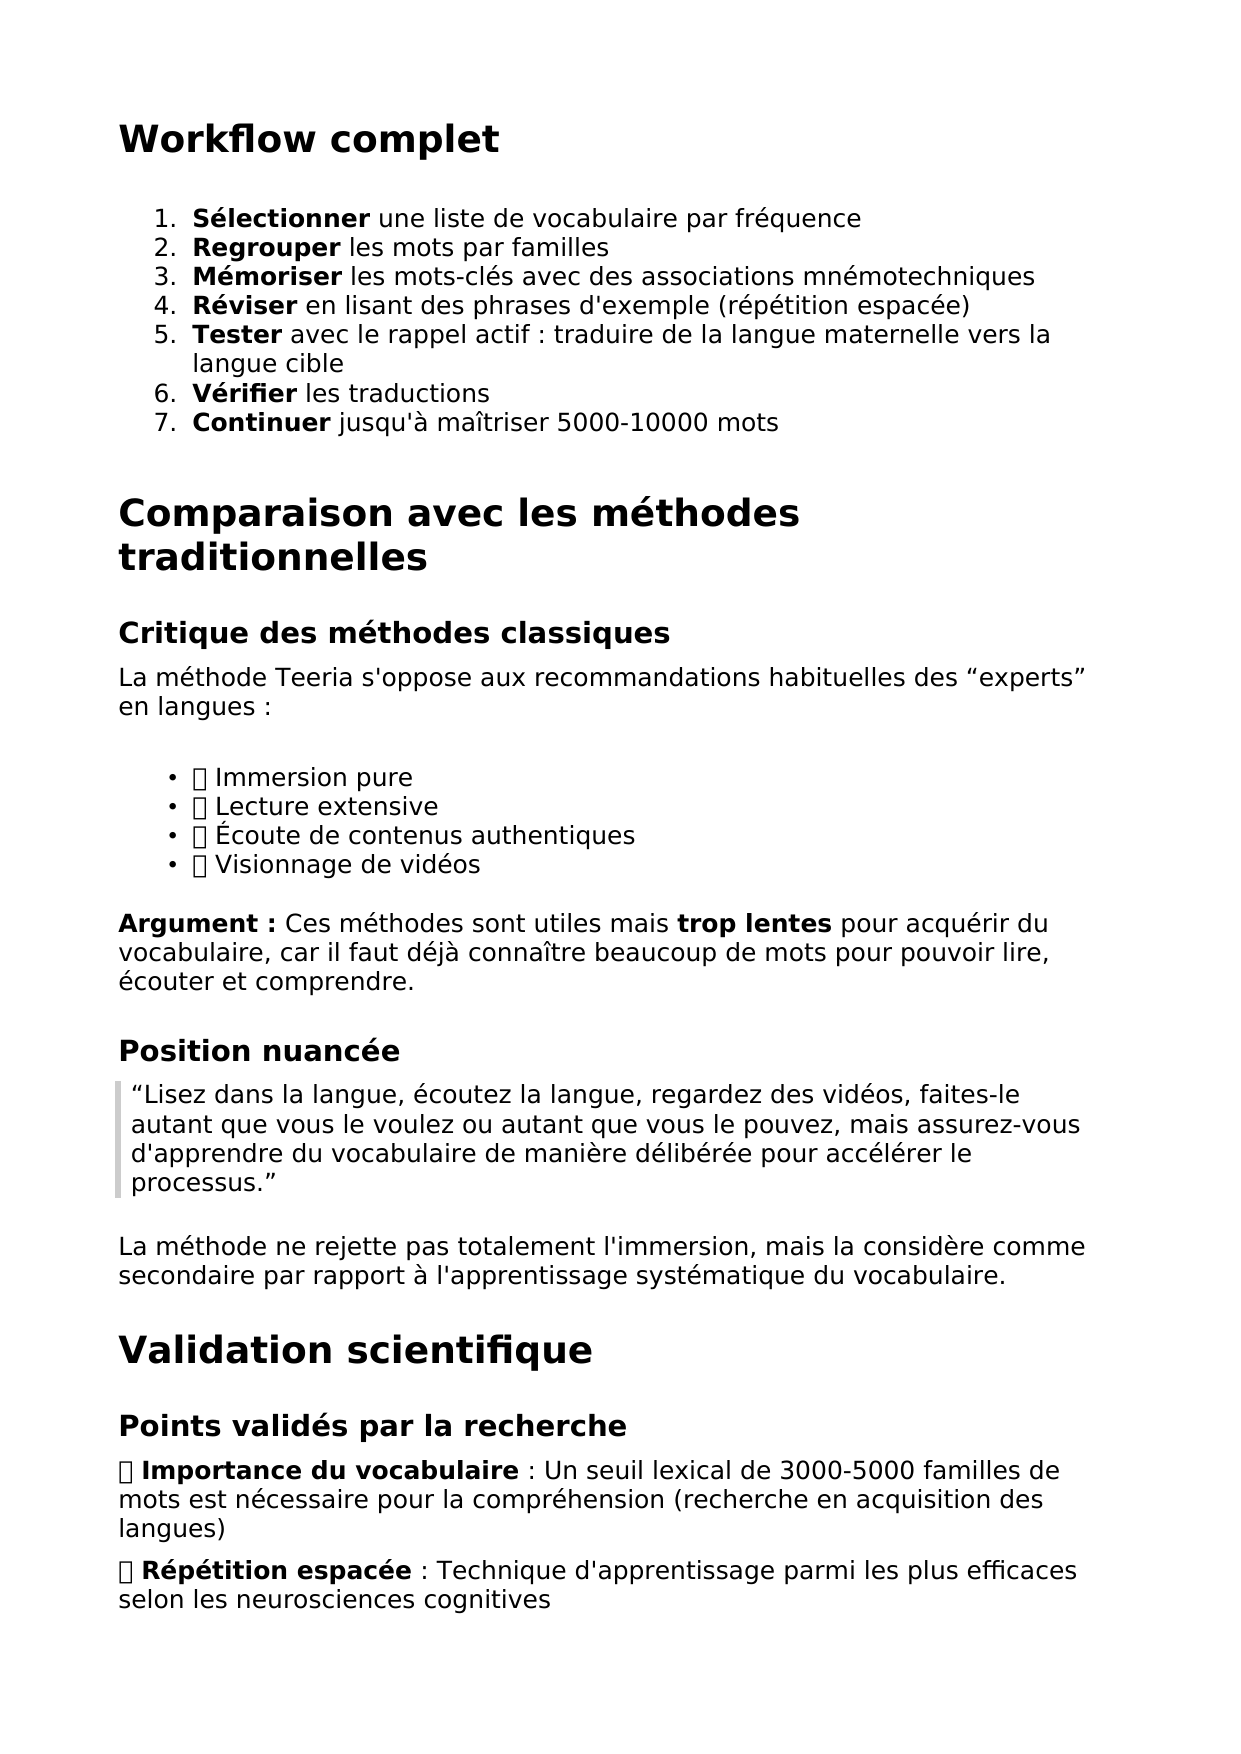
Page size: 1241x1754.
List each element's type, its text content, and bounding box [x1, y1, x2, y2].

list ❌ Immersion pure [177, 763, 1122, 792]
subtitle Critique des méthodes classiques [118, 616, 1122, 650]
list ❌ Lecture extensive [177, 792, 1122, 821]
text Argument : Ces méthodes sont utiles mais trop lentes pour acquérir du vocabulaire, car il faut déjà connaître beaucoup de mots pour pouvoir lire, écouter et comprendre. [118, 909, 1122, 997]
list ❌ Visionnage de vidéos [177, 851, 1122, 880]
list Tester avec le rappel actif : traduire de la langue maternelle vers la langue cible [177, 320, 1122, 379]
table_header “Lisez dans la langue, écoutez la langue, regardez des vidéos, faites-le autant que vous le voulez ou autant que vous le pouvez, mais assurez-vous d'apprendre du vocabulaire de manière délibérée pour accélérer le processus.” [121, 1081, 1122, 1197]
text ✅ Répétition espacée : Technique d'apprentissage parmi les plus efficaces selon les neurosciences cognitives [118, 1556, 1122, 1614]
list Sélectionner une liste de vocabulaire par fréquence [177, 204, 1122, 233]
list Continuer jusqu'à maîtriser 5000-10000 mots [177, 408, 1122, 437]
text La méthode Teeria s'oppose aux recommandations habituelles des “experts” en langues : [118, 663, 1122, 721]
text ✅ Importance du vocabulaire : Un seuil lexical de 3000-5000 familles de mots est nécessaire pour la compréhension (recherche en acquisition des langues) [118, 1456, 1122, 1543]
subtitle Points validés par la recherche [118, 1409, 1122, 1443]
subtitle Position nuancée [118, 1034, 1122, 1068]
list Vérifier les traductions [177, 379, 1122, 408]
list Réviser en lisant des phrases d'exemple (répétition espacée) [177, 291, 1122, 320]
subtitle Workflow complet [118, 118, 1122, 162]
list ❌ Écoute de contenus authentiques [177, 821, 1122, 851]
subtitle Comparaison avec les méthodes traditionnelles [118, 492, 1122, 579]
list Mémoriser les mots-clés avec des associations mnémotechniques [177, 262, 1122, 291]
subtitle Validation scientifique [118, 1328, 1122, 1372]
list Regrouper les mots par familles [177, 233, 1122, 262]
text La méthode ne rejette pas totalement l'immersion, mais la considère comme secondaire par rapport à l'apprentissage systématique du vocabulaire. [118, 1232, 1122, 1291]
